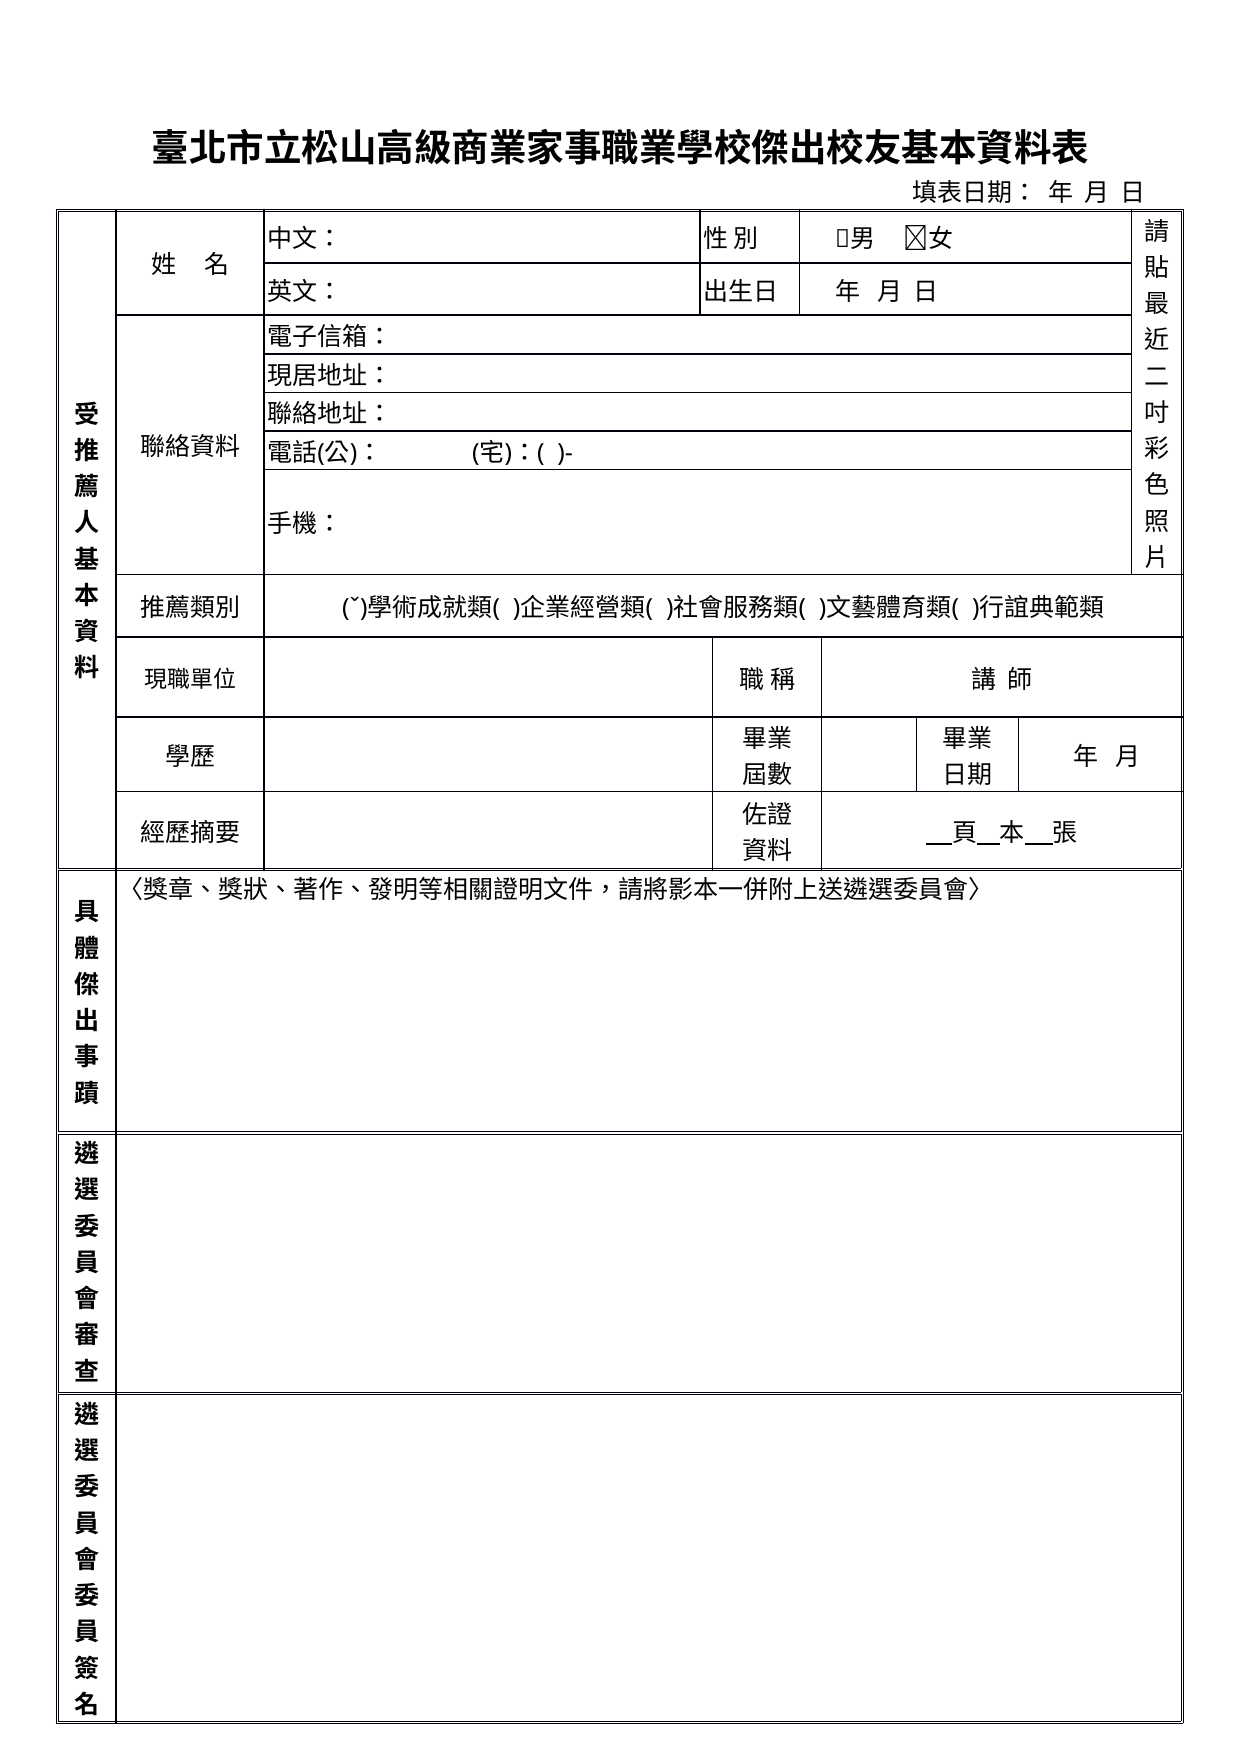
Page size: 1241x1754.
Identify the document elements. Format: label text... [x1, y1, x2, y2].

table_header 性 別 [701, 212, 799, 262]
table_cell 聯絡地址： [265, 393, 1131, 430]
table_cell 〈獎章、獎狀、著作、發明等相關證明文件，請將影本一併附上送遴選委員會〉 [117, 871, 1181, 1131]
text 臺北市立松山高級商業家事職業學校傑出校友基本資料表 [94, 118, 1146, 172]
table_cell [265, 718, 712, 791]
table_header 受推薦人基本資料 [59, 212, 115, 867]
table_cell 具 體 傑 出 事 蹟 [59, 871, 115, 1131]
table_cell [265, 792, 712, 867]
table_header 姓 名 [117, 212, 263, 314]
table_cell 頁 本 張 [822, 792, 1181, 867]
table_cell 年 月 [1019, 718, 1181, 791]
table_cell 講 師 [822, 638, 1181, 716]
table_cell [117, 1135, 1181, 1392]
table_header 男 女 [800, 212, 1131, 262]
table_cell 電子信箱： [265, 316, 1131, 353]
table_cell 職 稱 [713, 638, 821, 716]
table_header 中文： [265, 212, 699, 262]
table_cell [265, 638, 712, 716]
table_cell 英文： [265, 264, 699, 314]
table_cell 畢業 屆數 [713, 718, 821, 791]
table_cell 學歷 [117, 718, 263, 791]
table_cell 現職單位 [117, 638, 263, 716]
table_cell 遴選委員會委員簽名 [59, 1395, 115, 1721]
table_header 請貼最近二吋 彩色照片 [1132, 212, 1181, 573]
table_cell 出生日 [701, 264, 799, 314]
table_cell 聯絡資料 [117, 316, 263, 573]
text 填表日期： 年 月 日 [94, 172, 1146, 209]
table_cell 現居地址： [265, 355, 1131, 391]
table_cell 畢業 日期 [917, 718, 1018, 791]
table_cell [117, 1395, 1181, 1721]
table_cell 手機： [265, 470, 1131, 573]
table_cell (ˇ)學術成就類( )企業經營類( )社會服務類( )文藝體育類( )行誼典範類 [265, 575, 1181, 636]
table_cell 推薦類別 [117, 575, 263, 636]
table_cell 遴選委員會審查意見 [59, 1135, 115, 1392]
table_cell 經歷摘要 [117, 792, 263, 867]
table_cell 年 月 日 [800, 264, 1131, 314]
table_cell [822, 718, 916, 791]
table_cell 電話(公)： (宅)：( )- [265, 432, 1131, 468]
table_cell 佐證 資料 [713, 792, 821, 867]
